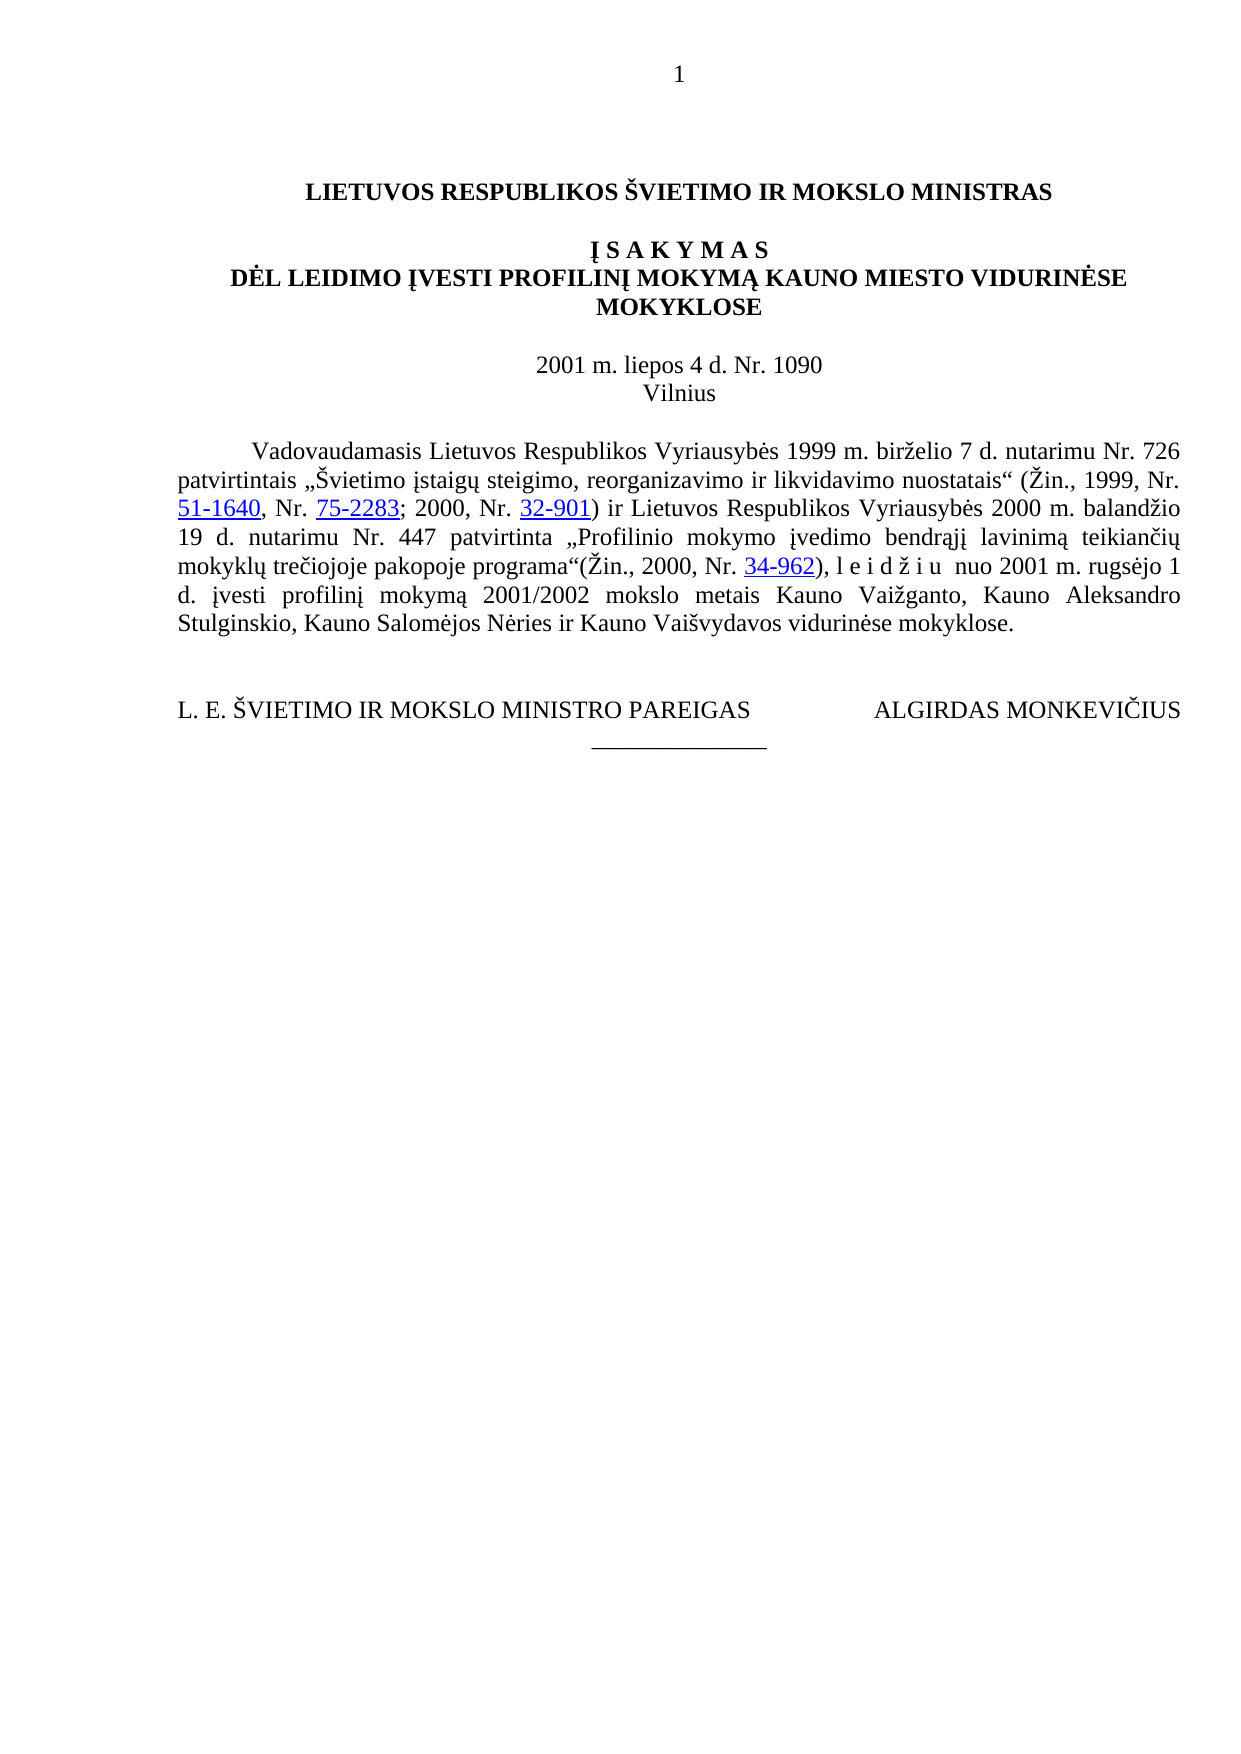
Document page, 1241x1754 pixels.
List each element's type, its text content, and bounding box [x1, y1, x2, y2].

text LIETUVOS RESPUBLIKOS ŠVIETIMO IR MOKSLO MINISTRAS [177, 177, 1181, 206]
text Į S A K Y M A S [177, 235, 1181, 263]
text DĖL LEIDIMO ĮVESTI PROFILINĮ MOKYMĄ KAUNO MIESTO VIDURINĖSE MOKYKLOSE [177, 263, 1181, 321]
text Vadovaudamasis Lietuvos Respublikos Vyriausybės 1999 m. birželio 7 d. nutarimu Nr. 726 patvirtintais „Švietimo įstaigų steigimo, reorganizavimo ir likvidavimo nuostatais“ (Žin., 1999, Nr. 51-1640, Nr. 75-2283; 2000, Nr. 32-901) ir Lietuvos Respublikos Vyriausybės 2000 m. balandžio 19 d. nutarimu Nr. 447 patvirtinta „Profilinio mokymo įvedimo bendrąjį lavinimą teikiančių mokyklų trečiojoje pakopoje programa“(Žin., 2000, Nr. 34-962), leidžiu nuo 2001 m. rugsėjo 1 d. įvesti profilinį mokymą 2001/2002 mokslo metais Kauno Vaižganto, Kauno Aleksandro Stulginskio, Kauno Salomėjos Nėries ir Kauno Vaišvydavos vidurinėse mokyklose. [177, 436, 1181, 637]
text ______________ [177, 723, 1181, 752]
text 2001 m. liepos 4 d. Nr. 1090 [177, 350, 1181, 378]
text Vilnius [177, 378, 1181, 407]
text L. E. švietimo ir mokslo ministro pareigas Algirdas Monkevičius [177, 695, 1181, 723]
